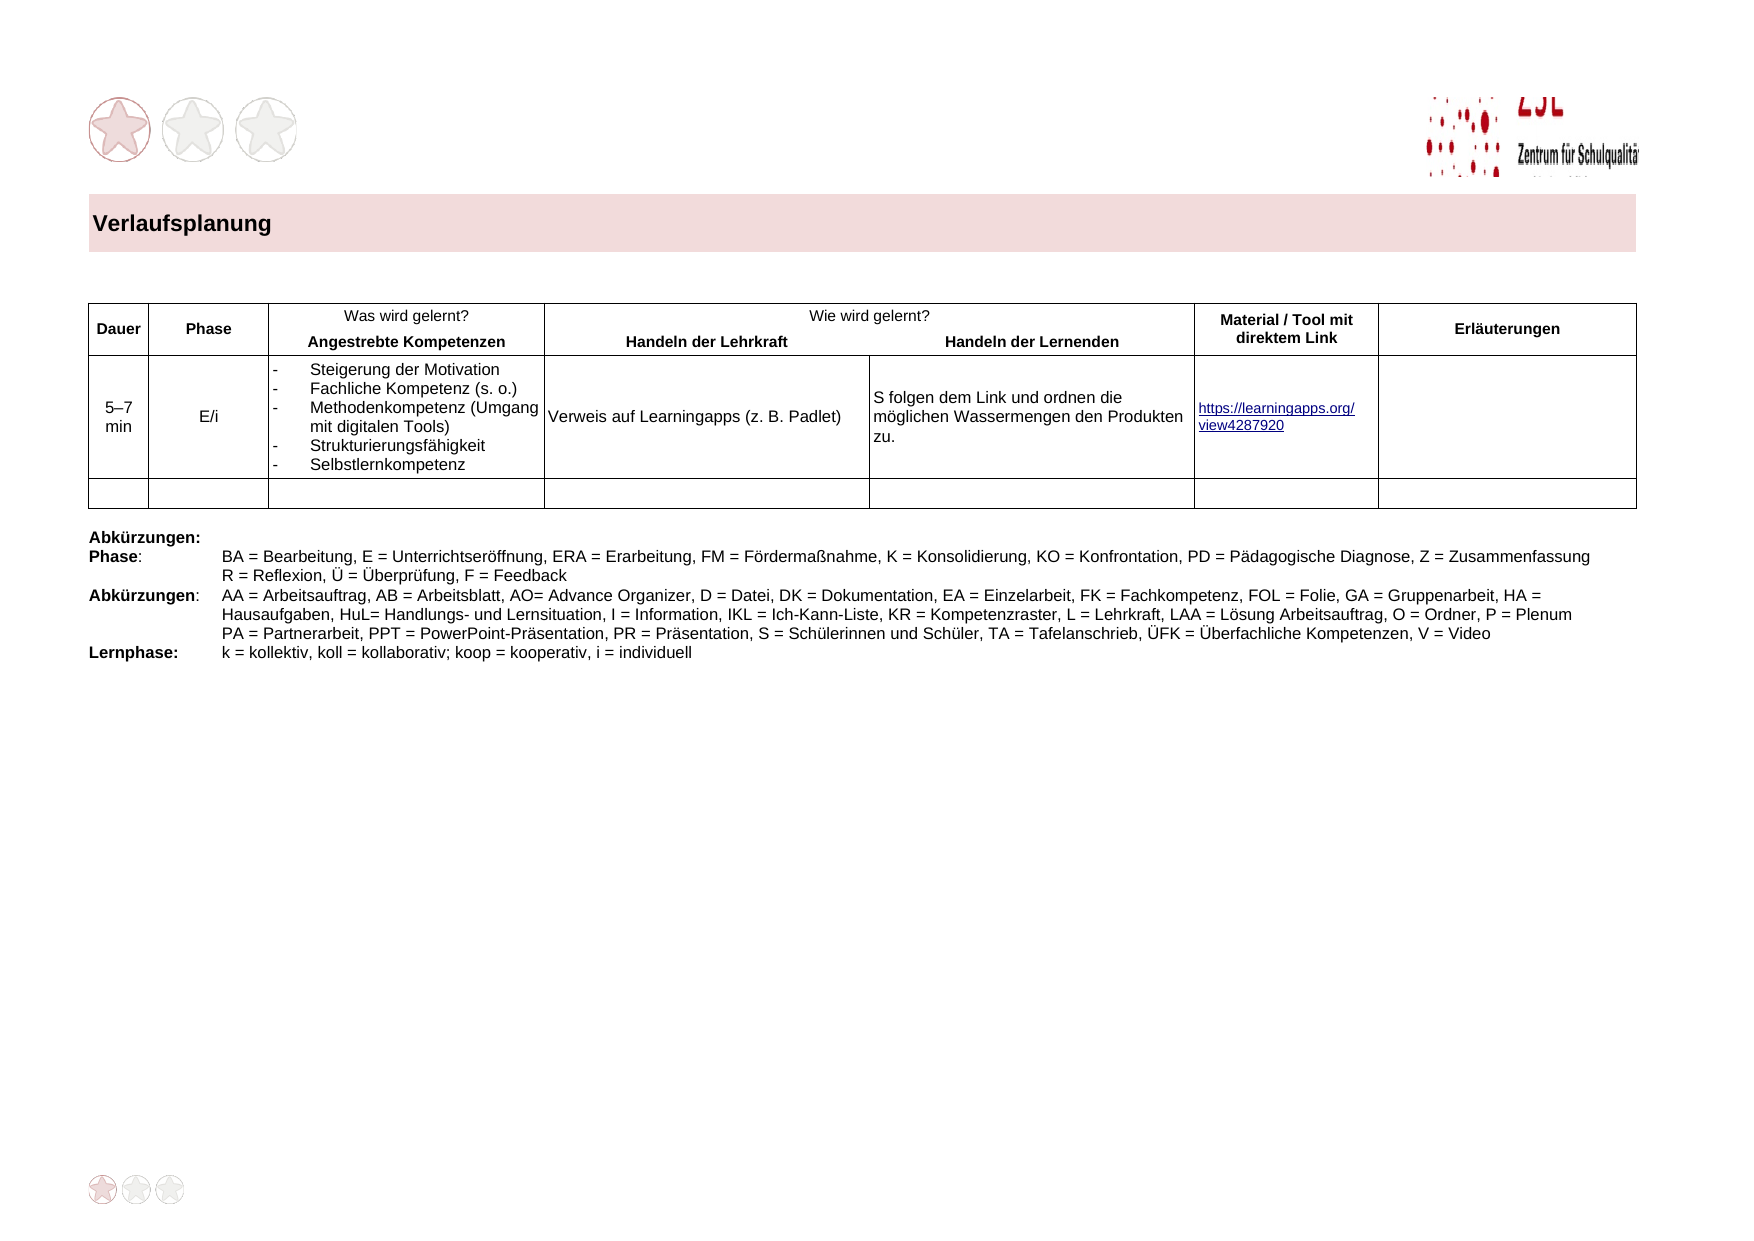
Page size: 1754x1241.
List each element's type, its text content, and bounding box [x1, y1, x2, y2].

table_cell [1379, 356, 1636, 478]
table_header Material / Tool mit direktem Link [1195, 304, 1378, 355]
table_cell [1195, 479, 1378, 508]
text Abkürzungen: [89, 528, 1636, 547]
table_cell [89, 252, 1636, 283]
table_cell Angestrebte Kompetenzen [269, 329, 544, 355]
table_header Wie wird gelernt? [545, 304, 1194, 329]
table_cell [870, 479, 1194, 508]
table_header Erläuterungen [1379, 304, 1636, 355]
table_header Dauer [89, 304, 148, 355]
table_header Verlaufsplanung [89, 194, 1636, 252]
table_cell S folgen dem Link und ordnen die möglichen Wassermengen den Produkten zu. [870, 356, 1194, 478]
text PA = Partnerarbeit, PPT = PowerPoint-Präsentation, PR = Präsentation, S = Schülerinnen und Schüler, TA = Tafelanschrieb, ÜFK = Überfachliche Kompetenzen, V = Video [89, 624, 1636, 643]
table_cell [269, 479, 544, 508]
table_header Phase [149, 304, 268, 355]
text Phase: BA = Bearbeitung, E = Unterrichtseröffnung, ERA = Erarbeitung, FM = Fördermaßnahme, K = Konsolidierung, KO = Konfrontation, PD = Pädagogische Diagnose, Z = Zusammenfassung [89, 547, 1636, 566]
table_cell [149, 479, 268, 508]
table_cell [89, 479, 148, 508]
table_cell [1379, 479, 1636, 508]
table_cell Handeln der Lernenden [870, 329, 1194, 355]
table_cell Handeln der Lehrkraft [545, 329, 869, 355]
text R = Reflexion, Ü = Überprüfung, F = Feedback [89, 566, 1636, 585]
table_cell https://learningapps.org/view4287920 [1195, 356, 1378, 478]
text Abkürzungen: AA = Arbeitsauftrag, AB = Arbeitsblatt, AO= Advance Organizer, D = Datei, DK = Dokumentation, EA = Einzelarbeit, FK = Fachkompetenz, FOL = Folie, GA = Gruppenarbeit, HA = [89, 585, 1636, 604]
text Hausaufgaben, HuL= Handlungs- und Lernsituation, I = Information, IKL = Ich-Kann-Liste, KR = Kompetenzraster, L = Lehrkraft, LAA = Lösung Arbeitsauftrag, O = Ordner, P = Plenum [89, 604, 1636, 624]
table_cell E/i [149, 356, 268, 478]
table_cell 5–7 min [89, 356, 148, 478]
table_header Was wird gelernt? [269, 304, 544, 329]
table_cell Verweis auf Learningapps (z. B. Padlet) [545, 356, 869, 478]
table_cell Steigerung der Motivation Fachliche Kompetenz (s. o.) Methodenkompetenz (Umgang mit digitalen Tools) Strukturierungsfähigkeit Selbstlernkompetenz [269, 356, 544, 478]
text Lernphase: k = kollektiv, koll = kollaborativ; koop = kooperativ, i = individuell [89, 643, 1636, 662]
table_cell [545, 479, 869, 508]
